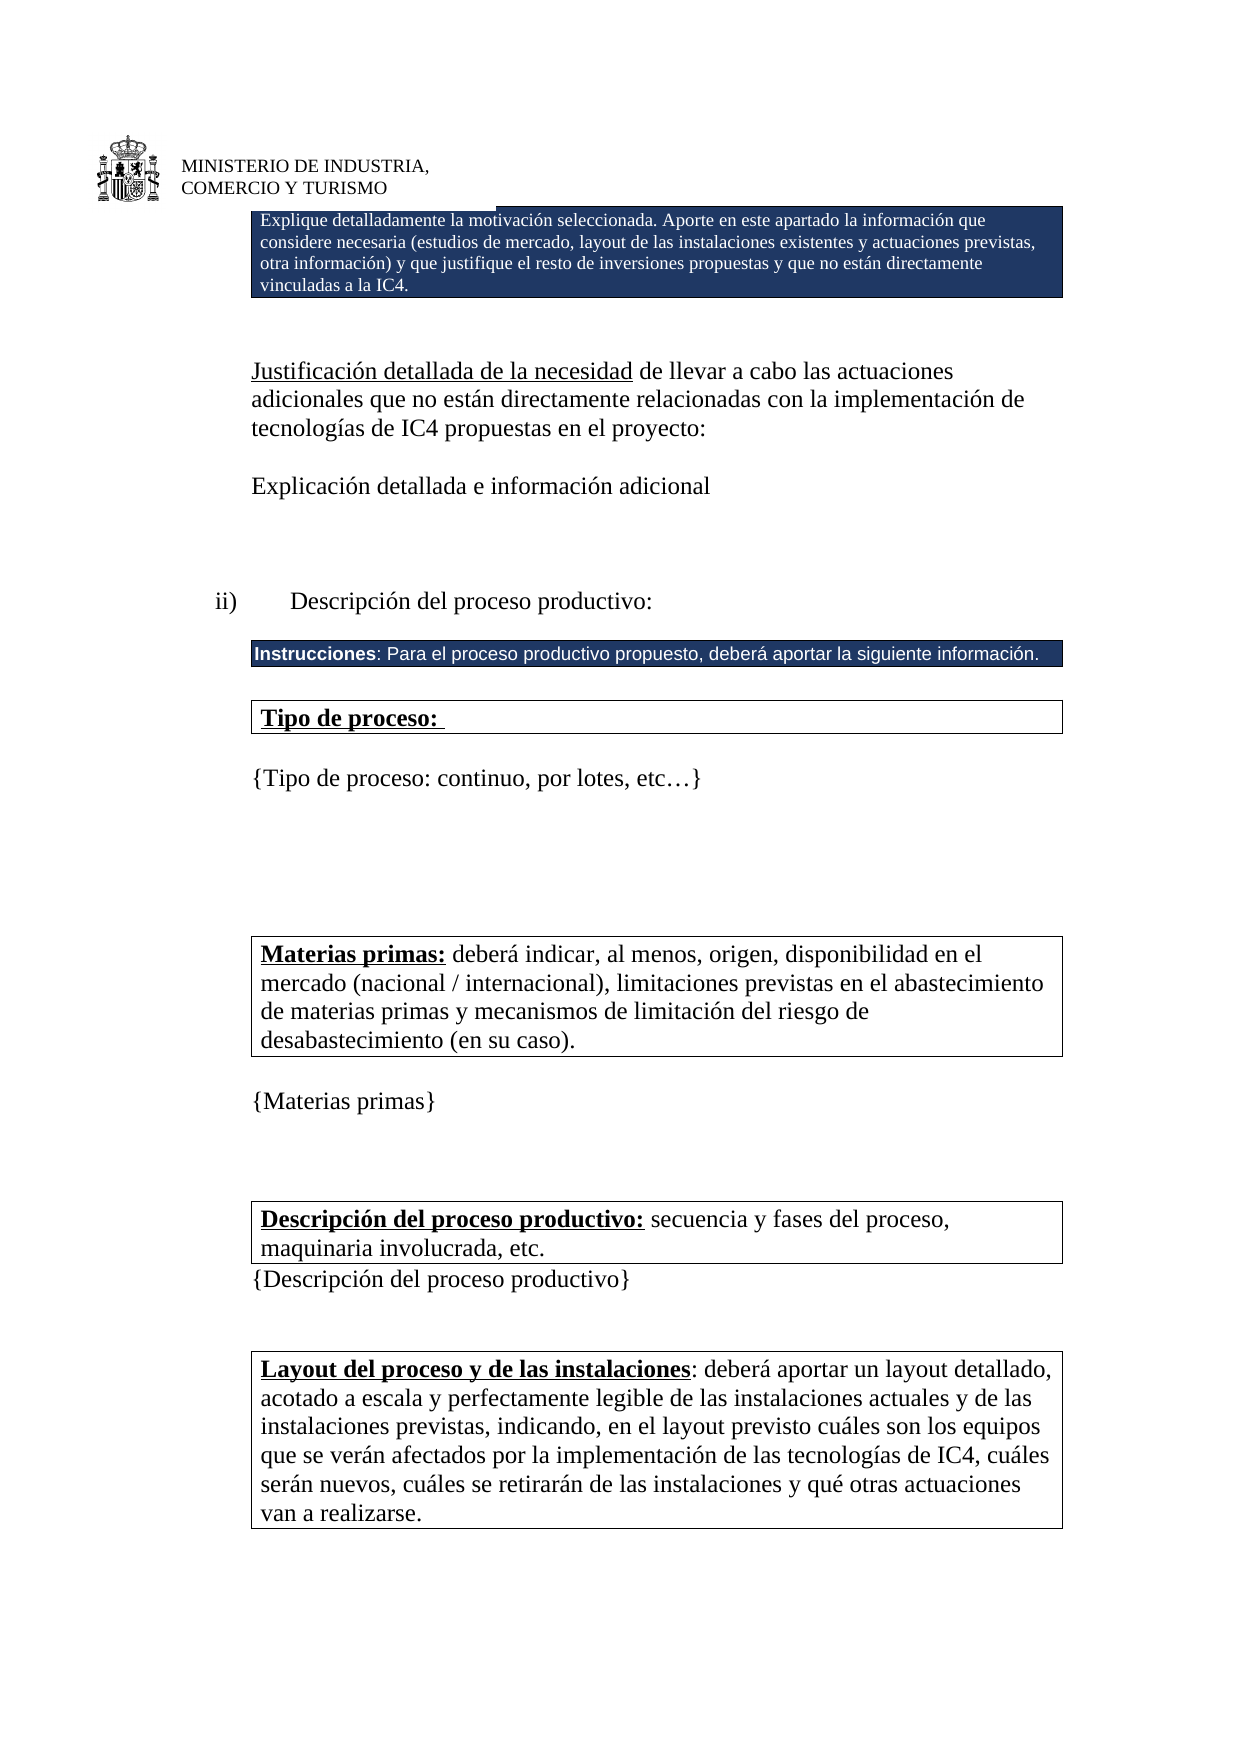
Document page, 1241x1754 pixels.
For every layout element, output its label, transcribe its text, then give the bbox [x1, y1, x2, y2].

text Explicación detallada e información adicional [251, 471, 1063, 499]
list Tipo de proceso: [252, 701, 1062, 733]
list Descripción del proceso productivo: secuencia y fases del proceso, maquinaria involucrada, etc. [252, 1202, 1062, 1263]
text {Descripción del proceso productivo} [251, 1264, 1063, 1293]
list Materias primas: deberá indicar, al menos, origen, disponibilidad en el mercado (nacional / internacional), limitaciones previstas en el abastecimiento de materias primas y mecanismos de limitación del riesgo de desabastecimiento (en su caso). [252, 937, 1062, 1056]
text Justificación detallada de la necesidad de llevar a cabo las actuaciones adicionales que no están directamente relacionadas con la implementación de tecnologías de IC4 propuestas en el proyecto: [251, 356, 1063, 442]
list Descripción del proceso productivo: [215, 586, 1063, 614]
list Layout del proceso y de las instalaciones: deberá aportar un layout detallado, acotado a escala y perfectamente legible de las instalaciones actuales y de las instalaciones previstas, indicando, en el layout previsto cuáles son los equipos que se verán afectados por la implementación de las tecnologías de IC4, cuáles serán nuevos, cuáles se retirarán de las instalaciones y qué otras actuaciones van a realizarse. [252, 1352, 1062, 1528]
text {Materias primas} [251, 1086, 1063, 1114]
text Explique detalladamente la motivación seleccionada. Aporte en este apartado la información que considere necesaria (estudios de mercado, layout de las instalaciones existentes y actuaciones previstas, otra información) y que justifique el resto de inversiones propuestas y que no están directamente vinculadas a la IC4. [252, 207, 1062, 297]
text {Tipo de proceso: continuo, por lotes, etc…} [177, 763, 1063, 792]
text Instrucciones: Para el proceso productivo propuesto, deberá aportar la siguiente información. [252, 641, 1062, 666]
